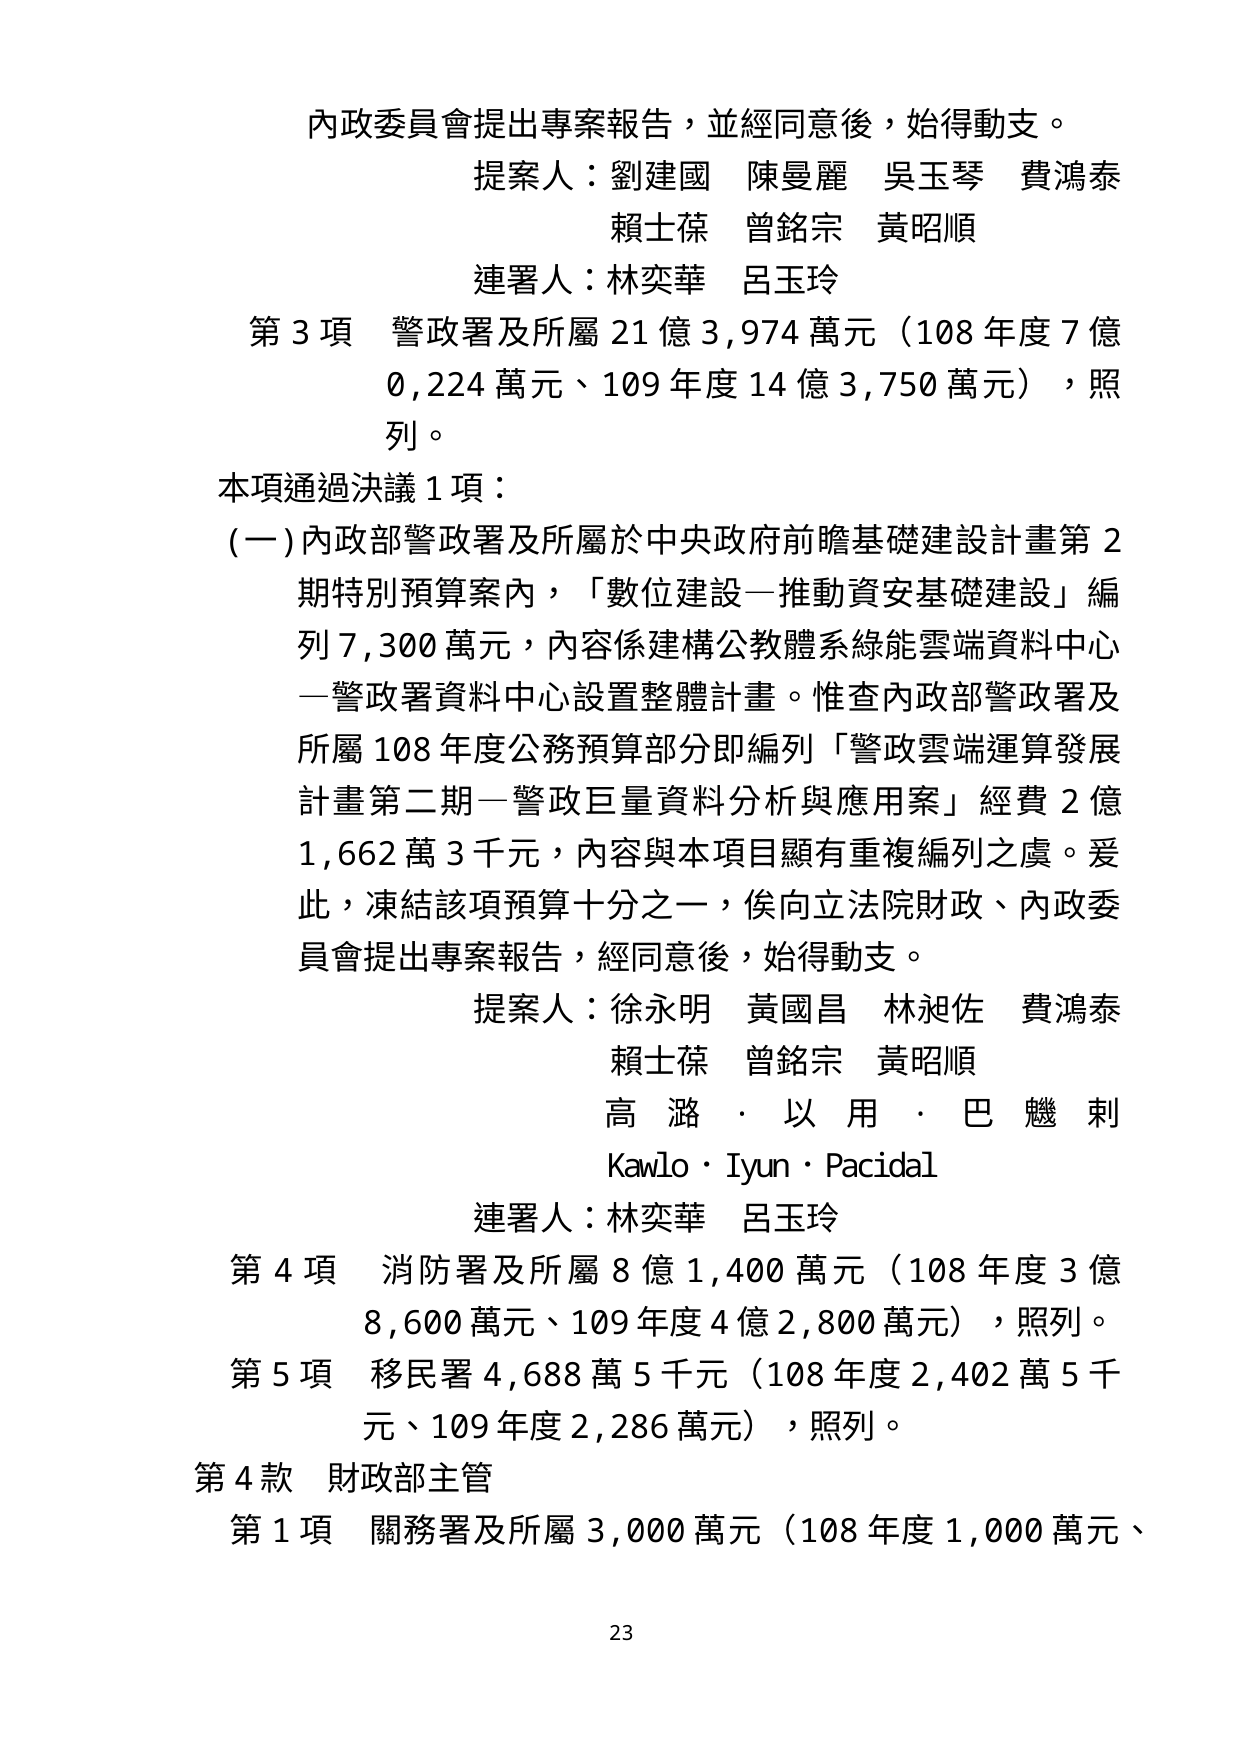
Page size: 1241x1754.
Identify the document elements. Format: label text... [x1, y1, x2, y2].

text (一)內政部警政署及所屬於中央政府前瞻基礎建設計畫第2期特別預算案內，「數位建設—推動資安基礎建設」編列7,300萬元，內容係建構公教體系綠能雲端資料中心—警政署資料中心設置整體計畫。惟查內政部警政署及所屬108年度公務預算部分即編列「警政雲端運算發展計畫第二期—警政巨量資料分析與應用案」經費2億1,662萬3千元，內容與本項目顯有重複編列之虞。爰此，凍結該項預算十分之一，俟向立法院財政、內政委員會提出專案報告，經同意後，始得動支。 [223, 511, 1122, 980]
text 第3項 警政署及所屬21億3,974萬元（108年度7億0,224萬元、109年度14億3,750萬元），照列。 [248, 303, 1122, 459]
text 提案人：徐永明 黃國昌 林昶佐 費鴻泰 賴士葆 曾銘宗 黃昭順 [473, 980, 1122, 1084]
text 第4項 消防署及所屬8億1,400萬元（108年度3億8,600萬元、109年度4億2,800萬元），照列。 [229, 1240, 1122, 1344]
text 連署人：林奕華 呂玉玲 [473, 251, 1122, 303]
text 第5項 移民署4,688萬5千元（108年度2,402萬5千元、109年度2,286萬元），照列。 [229, 1344, 1122, 1449]
text 第4款 財政部主管 [120, 1449, 1122, 1501]
text 第1項 關務署及所屬3,000萬元（108年度1,000萬元、109年度2,000萬元），照列。 [229, 1501, 1122, 1553]
text 提案人：劉建國 陳曼麗 吳玉琴 費鴻泰 賴士葆 曾銘宗 黃昭順 [473, 147, 1122, 251]
text 連署人：林奕華 呂玉玲 [473, 1188, 1122, 1240]
text 內政委員會提出專案報告，並經同意後，始得動支。 [307, 94, 1122, 147]
text 本項通過決議1項： [217, 459, 1122, 511]
text 高潞·以用·巴魕剌Kawlo．Iyun．Pacidal [604, 1084, 1122, 1188]
